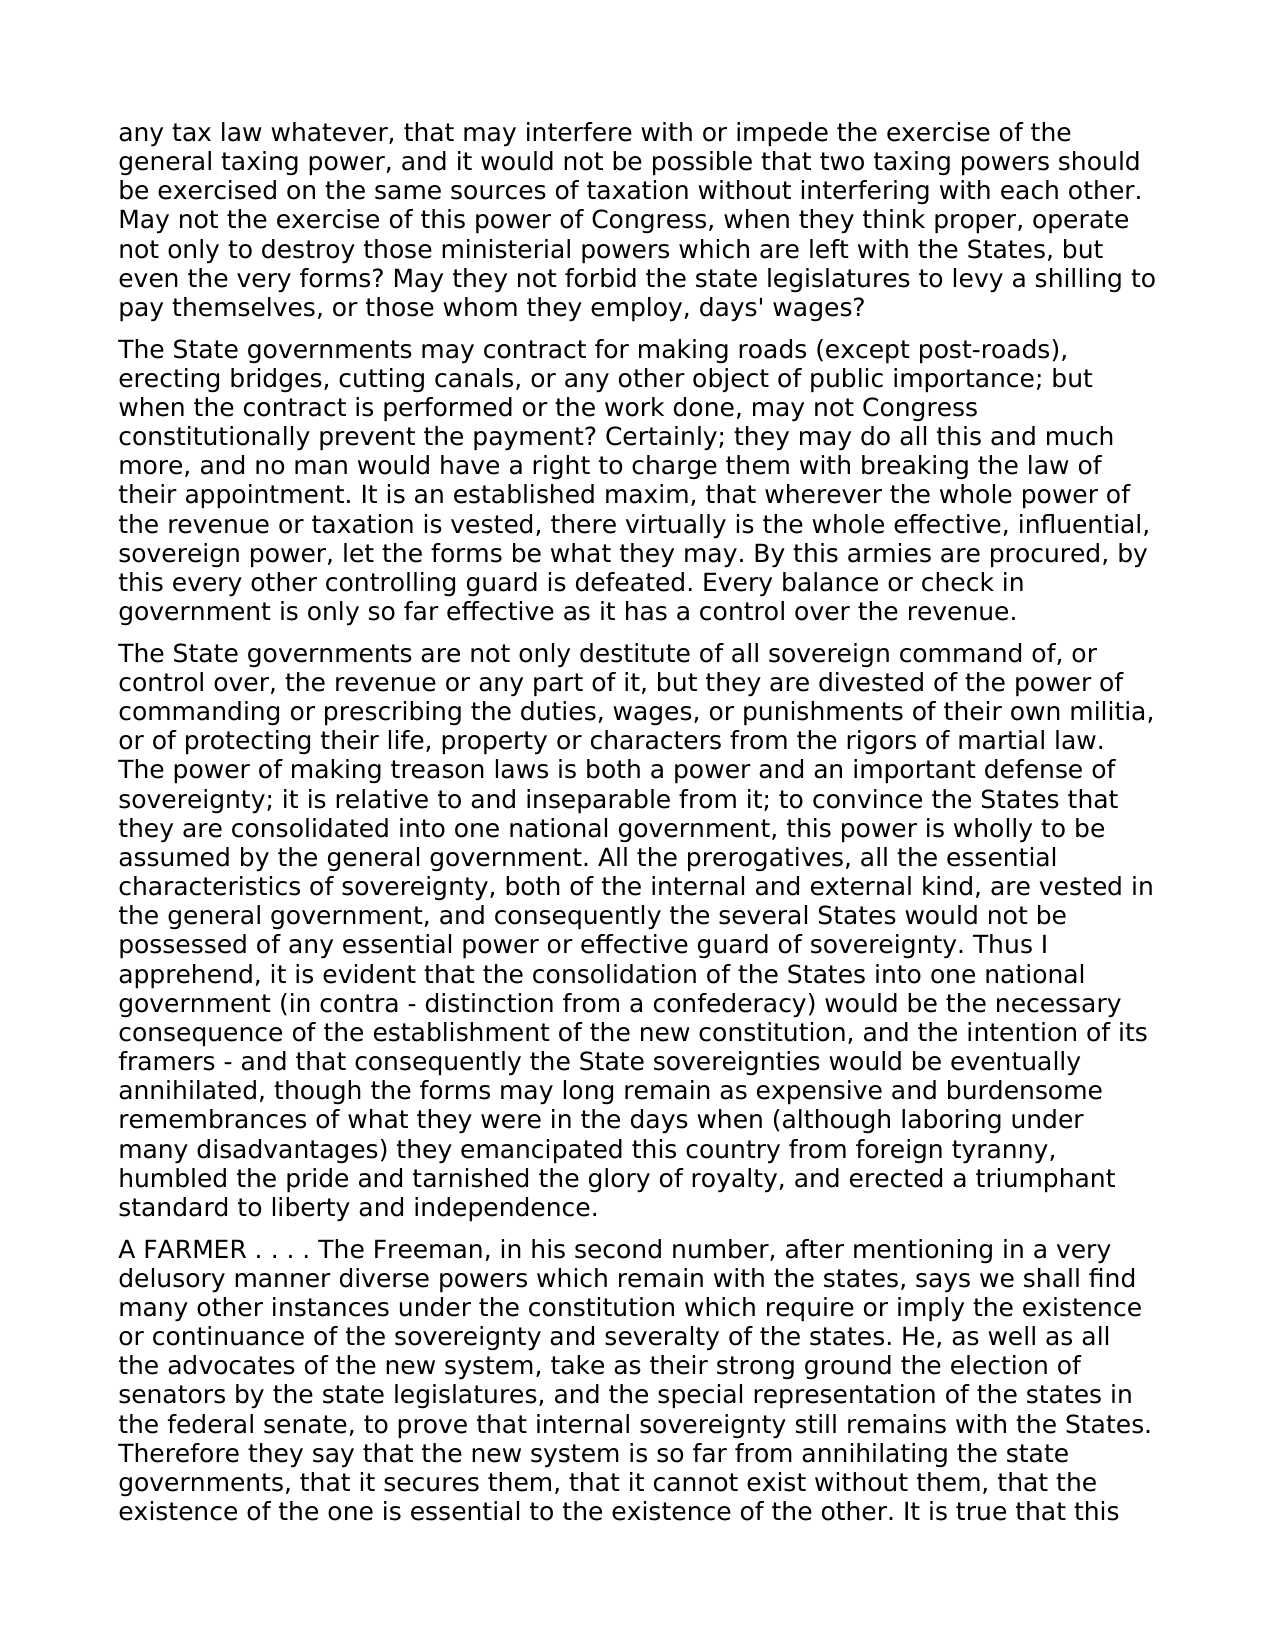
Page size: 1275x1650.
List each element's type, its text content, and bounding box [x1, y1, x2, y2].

text The State governments may contract for making roads (except post-roads), erecting bridges, cutting canals, or any other object of public importance; but when the contract is performed or the work done, may not Congress constitutionally prevent the payment? Certainly; they may do all this and much more, and no man would have a right to charge them with breaking the law of their appointment. It is an established maxim, that wherever the whole power of the revenue or taxation is vested, there virtually is the whole effective, influential, sovereign power, let the forms be what they may. By this armies are procured, by this every other controlling guard is defeated. Every balance or check in government is only so far effective as it has a control over the revenue. [118, 335, 1157, 626]
text The State governments are not only destitute of all sovereign command of, or control over, the revenue or any part of it, but they are divested of the power of commanding or prescribing the duties, wages, or punishments of their own militia, or of protecting their life, property or characters from the rigors of martial law. The power of making treason laws is both a power and an important defense of sovereignty; it is relative to and inseparable from it; to convince the States that they are consolidated into one national government, this power is wholly to be assumed by the general government. All the prerogatives, all the essential characteristics of sovereignty, both of the internal and external kind, are vested in the general government, and consequently the several States would not be possessed of any essential power or effective guard of sovereignty. Thus I apprehend, it is evident that the consolidation of the States into one national government (in contra - distinction from a confederacy) would be the necessary consequence of the establishment of the new constitution, and the intention of its framers - and that consequently the State sovereignties would be eventually annihilated, though the forms may long remain as expensive and burdensome remembrances of what they were in the days when (although laboring under many disadvantages) they emancipated this country from foreign tyranny, humbled the pride and tarnished the glory of royalty, and erected a triumphant standard to liberty and independence. [118, 639, 1157, 1222]
text A FARMER . . . . The Freeman, in his second number, after mentioning in a very delusory manner diverse powers which remain with the states, says we shall find many other instances under the constitution which require or imply the existence or continuance of the sovereignty and severalty of the states. He, as well as all the advocates of the new system, take as their strong ground the election of senators by the state legislatures, and the special representation of the states in the federal senate, to prove that internal sovereignty still remains with the States. Therefore they say that the new system is so far from annihilating the state governments, that it secures them, that it cannot exist without them, that the existence of the one is essential to the existence of the other. It is true that this [118, 1235, 1157, 1526]
text any tax law whatever, that may interfere with or impede the exercise of the general taxing power, and it would not be possible that two taxing powers should be exercised on the same sources of taxation without interfering with each other. May not the exercise of this power of Congress, when they think proper, operate not only to destroy those ministerial powers which are left with the States, but even the very forms? May they not forbid the state legislatures to levy a shilling to pay themselves, or those whom they employ, days' wages? [118, 118, 1157, 322]
